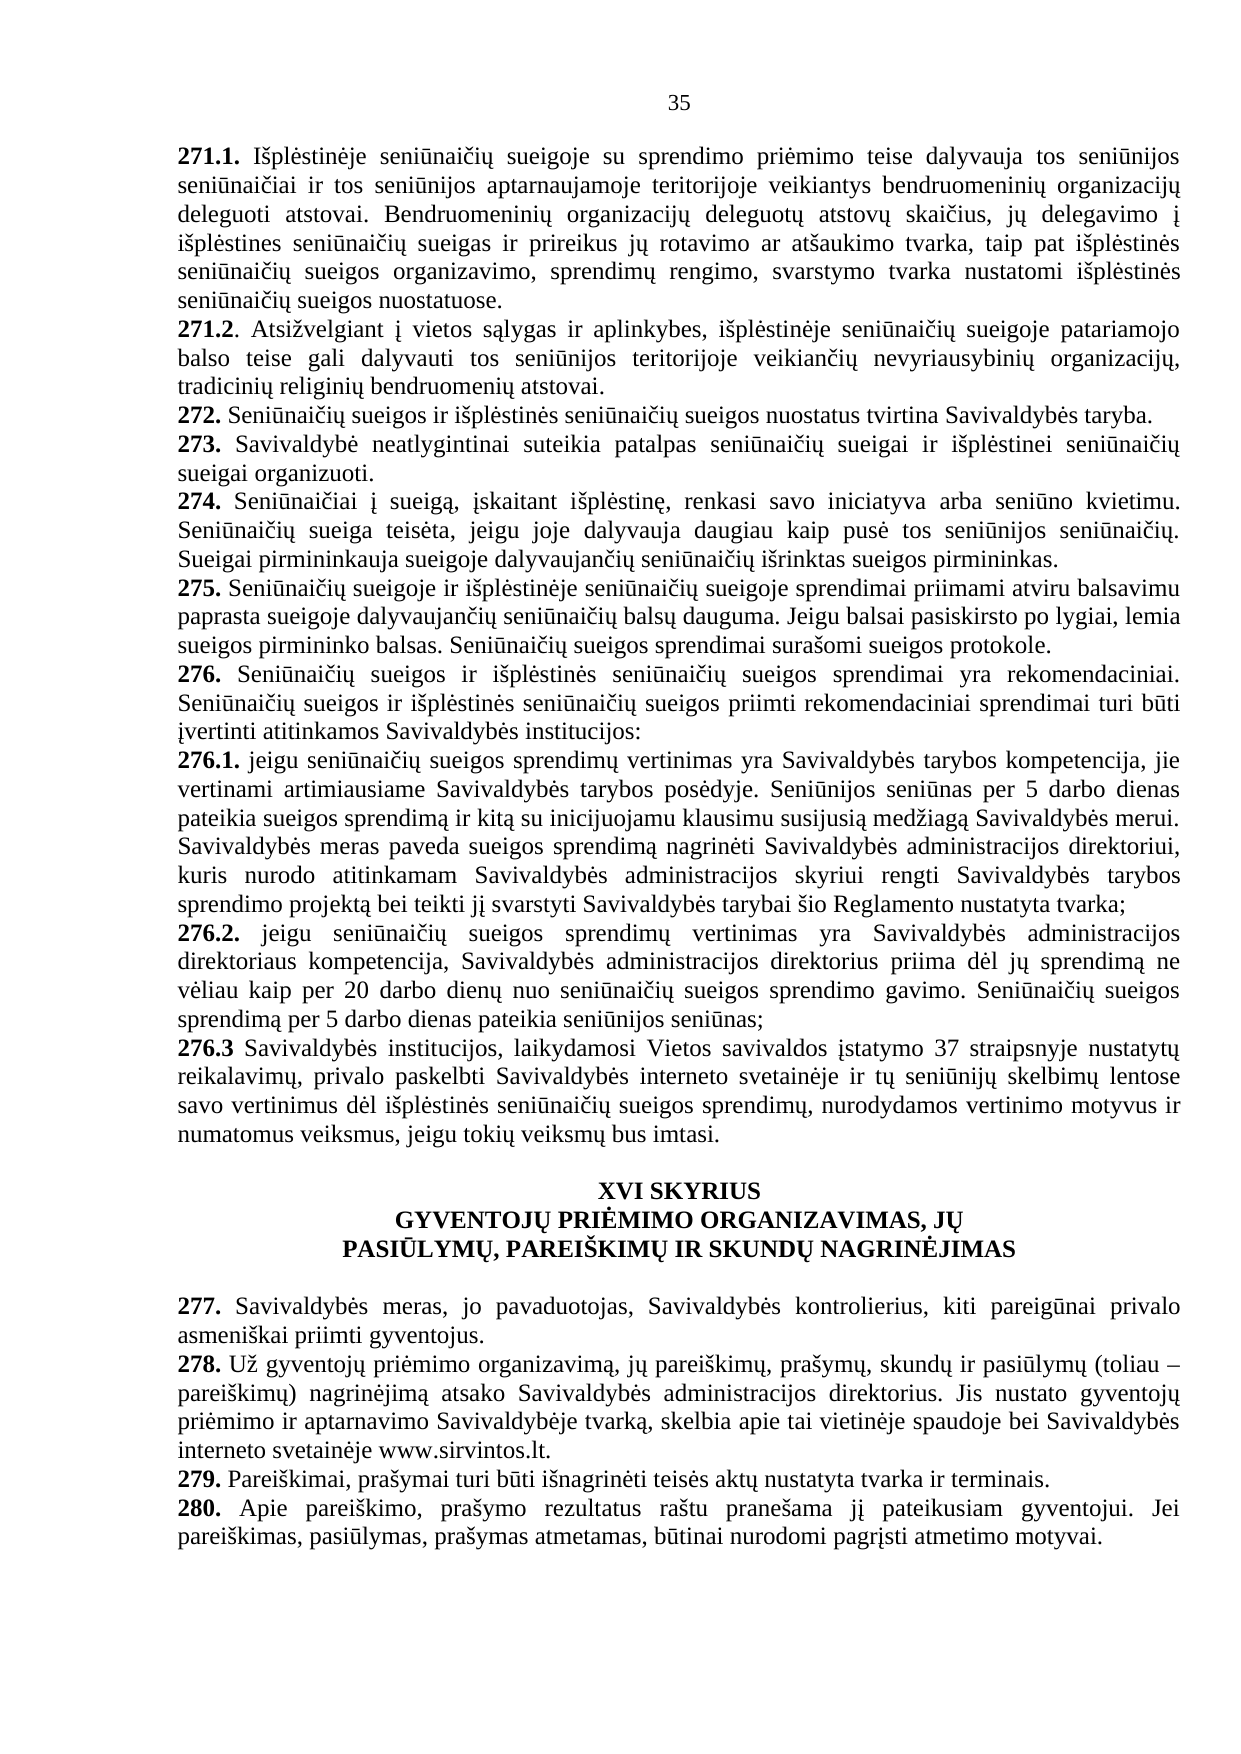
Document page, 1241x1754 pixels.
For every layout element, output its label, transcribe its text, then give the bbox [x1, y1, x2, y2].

text 278. Už gyventojų priėmimo organizavimą, jų pareiškimų, prašymų, skundų ir pasiūlymų (toliau – pareiškimų) nagrinėjimą atsako Savivaldybės administracijos direktorius. Jis nustato gyventojų priėmimo ir aptarnavimo Savivaldybėje tvarką, skelbia apie tai vietinėje spaudoje bei Savivaldybės interneto svetainėje www.sirvintos.lt. [177, 1349, 1181, 1464]
text PASIŪLYMŲ, PAREIŠKIMŲ IR SKUNDŲ NAGRINĖJIMAS [177, 1234, 1181, 1263]
text 271.2. Atsižvelgiant į vietos sąlygas ir aplinkybes, išplėstinėje seniūnaičių sueigoje patariamojo balso teise gali dalyvauti tos seniūnijos teritorijoje veikiančių nevyriausybinių organizacijų, tradicinių religinių bendruomenių atstovai. [177, 314, 1181, 400]
text 276.3 Savivaldybės institucijos, laikydamosi Vietos savivaldos įstatymo 37 straipsnyje nustatytų reikalavimų, privalo paskelbti Savivaldybės interneto svetainėje ir tų seniūnijų skelbimų lentose savo vertinimus dėl išplėstinės seniūnaičių sueigos sprendimų, nurodydamos vertinimo motyvus ir numatomus veiksmus, jeigu tokių veiksmų bus imtasi. [177, 1033, 1181, 1148]
text 277. Savivaldybės meras, jo pavaduotojas, Savivaldybės kontrolierius, kiti pareigūnai privalo asmeniškai priimti gyventojus. [177, 1291, 1181, 1349]
text 280. Apie pareiškimo, prašymo rezultatus raštu pranešama jį pateikusiam gyventojui. Jei pareiškimas, pasiūlymas, prašymas atmetamas, būtinai nurodomi pagrįsti atmetimo motyvai. [177, 1493, 1181, 1550]
text GYVENTOJŲ PRIĖMIMO ORGANIZAVIMAS, JŲ [177, 1205, 1181, 1234]
text 279. Pareiškimai, prašymai turi būti išnagrinėti teisės aktų nustatyta tvarka ir terminais. [177, 1464, 1181, 1493]
text 276.1. jeigu seniūnaičių sueigos sprendimų vertinimas yra Savivaldybės tarybos kompetencija, jie vertinami artimiausiame Savivaldybės tarybos posėdyje. Seniūnijos seniūnas per 5 darbo dienas pateikia sueigos sprendimą ir kitą su inicijuojamu klausimu susijusią medžiagą Savivaldybės merui. Savivaldybės meras paveda sueigos sprendimą nagrinėti Savivaldybės administracijos direktoriui, kuris nurodo atitinkamam Savivaldybės administracijos skyriui rengti Savivaldybės tarybos sprendimo projektą bei teikti jį svarstyti Savivaldybės tarybai šio Reglamento nustatyta tvarka; [177, 745, 1181, 918]
text 271.1. Išplėstinėje seniūnaičių sueigoje su sprendimo priėmimo teise dalyvauja tos seniūnijos seniūnaičiai ir tos seniūnijos aptarnaujamoje teritorijoje veikiantys bendruomeninių organizacijų deleguoti atstovai. Bendruomeninių organizacijų deleguotų atstovų skaičius, jų delegavimo į išplėstines seniūnaičių sueigas ir prireikus jų rotavimo ar atšaukimo tvarka, taip pat išplėstinės seniūnaičių sueigos organizavimo, sprendimų rengimo, svarstymo tvarka nustatomi išplėstinės seniūnaičių sueigos nuostatuose. [177, 141, 1181, 314]
text XVI SKYRIUS [177, 1176, 1181, 1205]
text 276.2. jeigu seniūnaičių sueigos sprendimų vertinimas yra Savivaldybės administracijos direktoriaus kompetencija, Savivaldybės administracijos direktorius priima dėl jų sprendimą ne vėliau kaip per 20 darbo dienų nuo seniūnaičių sueigos sprendimo gavimo. Seniūnaičių sueigos sprendimą per 5 darbo dienas pateikia seniūnijos seniūnas; [177, 918, 1181, 1033]
text 272. Seniūnaičių sueigos ir išplėstinės seniūnaičių sueigos nuostatus tvirtina Savivaldybės taryba. [177, 400, 1181, 429]
text 273. Savivaldybė neatlygintinai suteikia patalpas seniūnaičių sueigai ir išplėstinei seniūnaičių sueigai organizuoti. [177, 429, 1181, 486]
text 276. Seniūnaičių sueigos ir išplėstinės seniūnaičių sueigos sprendimai yra rekomendaciniai. Seniūnaičių sueigos ir išplėstinės seniūnaičių sueigos priimti rekomendaciniai sprendimai turi būti įvertinti atitinkamos Savivaldybės institucijos: [177, 659, 1181, 745]
text 275. Seniūnaičių sueigoje ir išplėstinėje seniūnaičių sueigoje sprendimai priimami atviru balsavimu paprasta sueigoje dalyvaujančių seniūnaičių balsų dauguma. Jeigu balsai pasiskirsto po lygiai, lemia sueigos pirmininko balsas. Seniūnaičių sueigos sprendimai surašomi sueigos protokole. [177, 573, 1181, 659]
text 274. Seniūnaičiai į sueigą, įskaitant išplėstinę, renkasi savo iniciatyva arba seniūno kvietimu. Seniūnaičių sueiga teisėta, jeigu joje dalyvauja daugiau kaip pusė tos seniūnijos seniūnaičių. Sueigai pirmininkauja sueigoje dalyvaujančių seniūnaičių išrinktas sueigos pirmininkas. [177, 486, 1181, 573]
